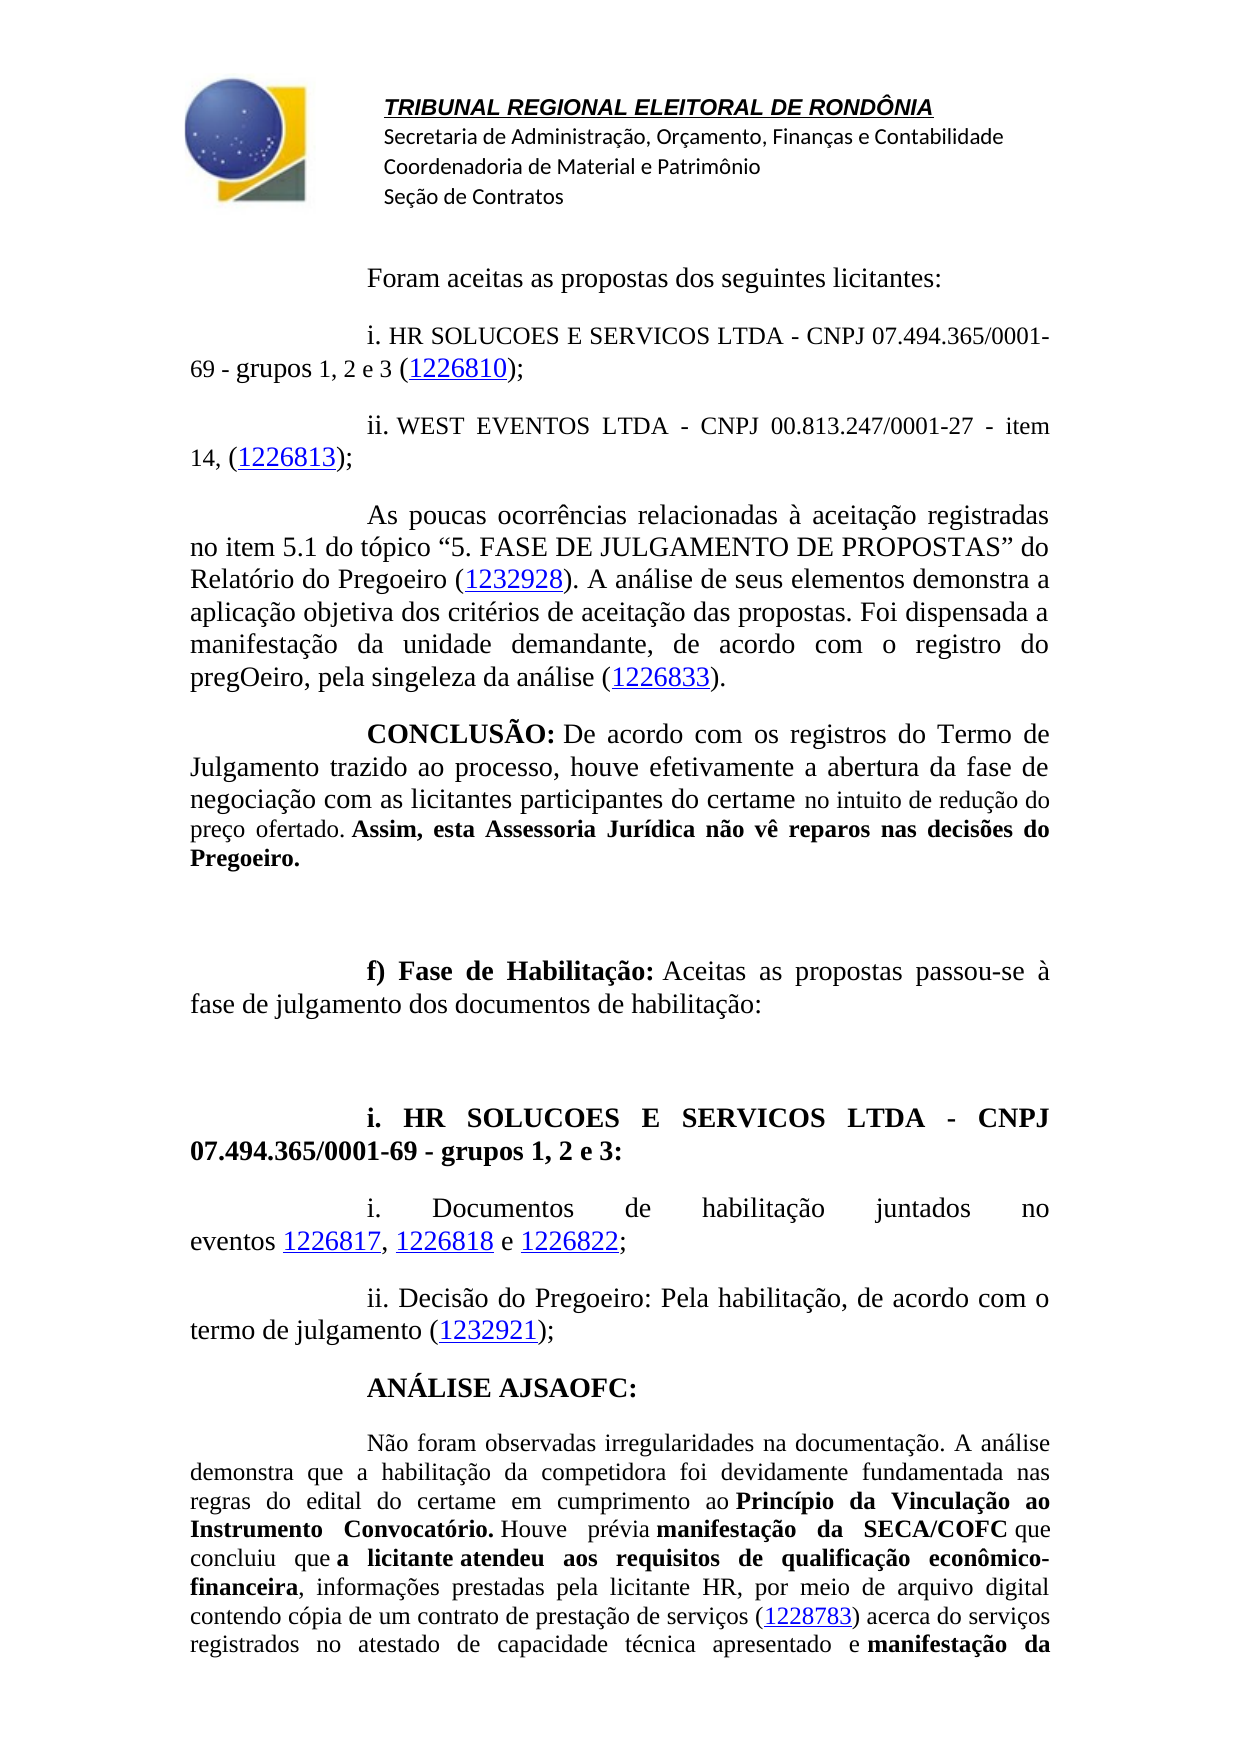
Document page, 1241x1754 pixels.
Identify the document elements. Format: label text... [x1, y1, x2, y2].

text ii. WEST EVENTOS LTDA - CNPJ 00.813.247/0001-27 - item 14, (1226813); [190, 408, 1051, 473]
text f) Fase de Habilitação: Aceitas as propostas passou-se à fase de julgamento dos documentos de habilitação: [190, 954, 1051, 1019]
text Foram aceitas as propostas dos seguintes licitantes: [190, 261, 1051, 293]
text i. HR SOLUCOES E SERVICOS LTDA - CNPJ 07.494.365/0001-69 - grupos 1, 2 e 3 (1226810); [190, 318, 1051, 383]
text Não foram observadas irregularidades na documentação. A análise demonstra que a habilitação da competidora foi devidamente fundamentada nas regras do edital do certame em cumprimento ao Princípio da Vinculação ao Instrumento Convocatório. Houve prévia manifestação da SECA/COFC que concluiu que a licitante atendeu aos requisitos de qualificação econômico-financeira, informações prestadas pela licitante HR, por meio de arquivo digital contendo cópia de um contrato de prestação de serviços (1228783) acerca do serviços registrados no atestado de capacidade técnica apresentado e manifestação da [190, 1428, 1051, 1658]
text As poucas ocorrências relacionadas à aceitação registradas no item 5.1 do tópico “5. FASE DE JULGAMENTO DE PROPOSTAS” do Relatório do Pregoeiro (1232928). A análise de seus elementos demonstra a aplicação objetiva dos critérios de aceitação das propostas. Foi dispensada a manifestação da unidade demandante, de acordo com o registro do pregOeiro, pela singeleza da análise (1226833). [190, 498, 1051, 692]
text i. Documentos de habilitação juntados no eventos 1226817, 1226818 e 1226822; [190, 1191, 1051, 1256]
text ii. Decisão do Pregoeiro: Pela habilitação, de acordo com o termo de julgamento (1232921); [190, 1281, 1051, 1346]
text ANÁLISE AJSAOFC: [190, 1371, 1051, 1403]
text CONCLUSÃO: De acordo com os registros do Termo de Julgamento trazido ao processo, houve efetivamente a abertura da fase de negociação com as licitantes participantes do certame no intuito de redução do preço ofertado. Assim, esta Assessoria Jurídica não vê reparos nas decisões do Pregoeiro. [190, 717, 1051, 872]
text i. HR SOLUCOES E SERVICOS LTDA - CNPJ 07.494.365/0001-69 - grupos 1, 2 e 3: [190, 1101, 1051, 1166]
